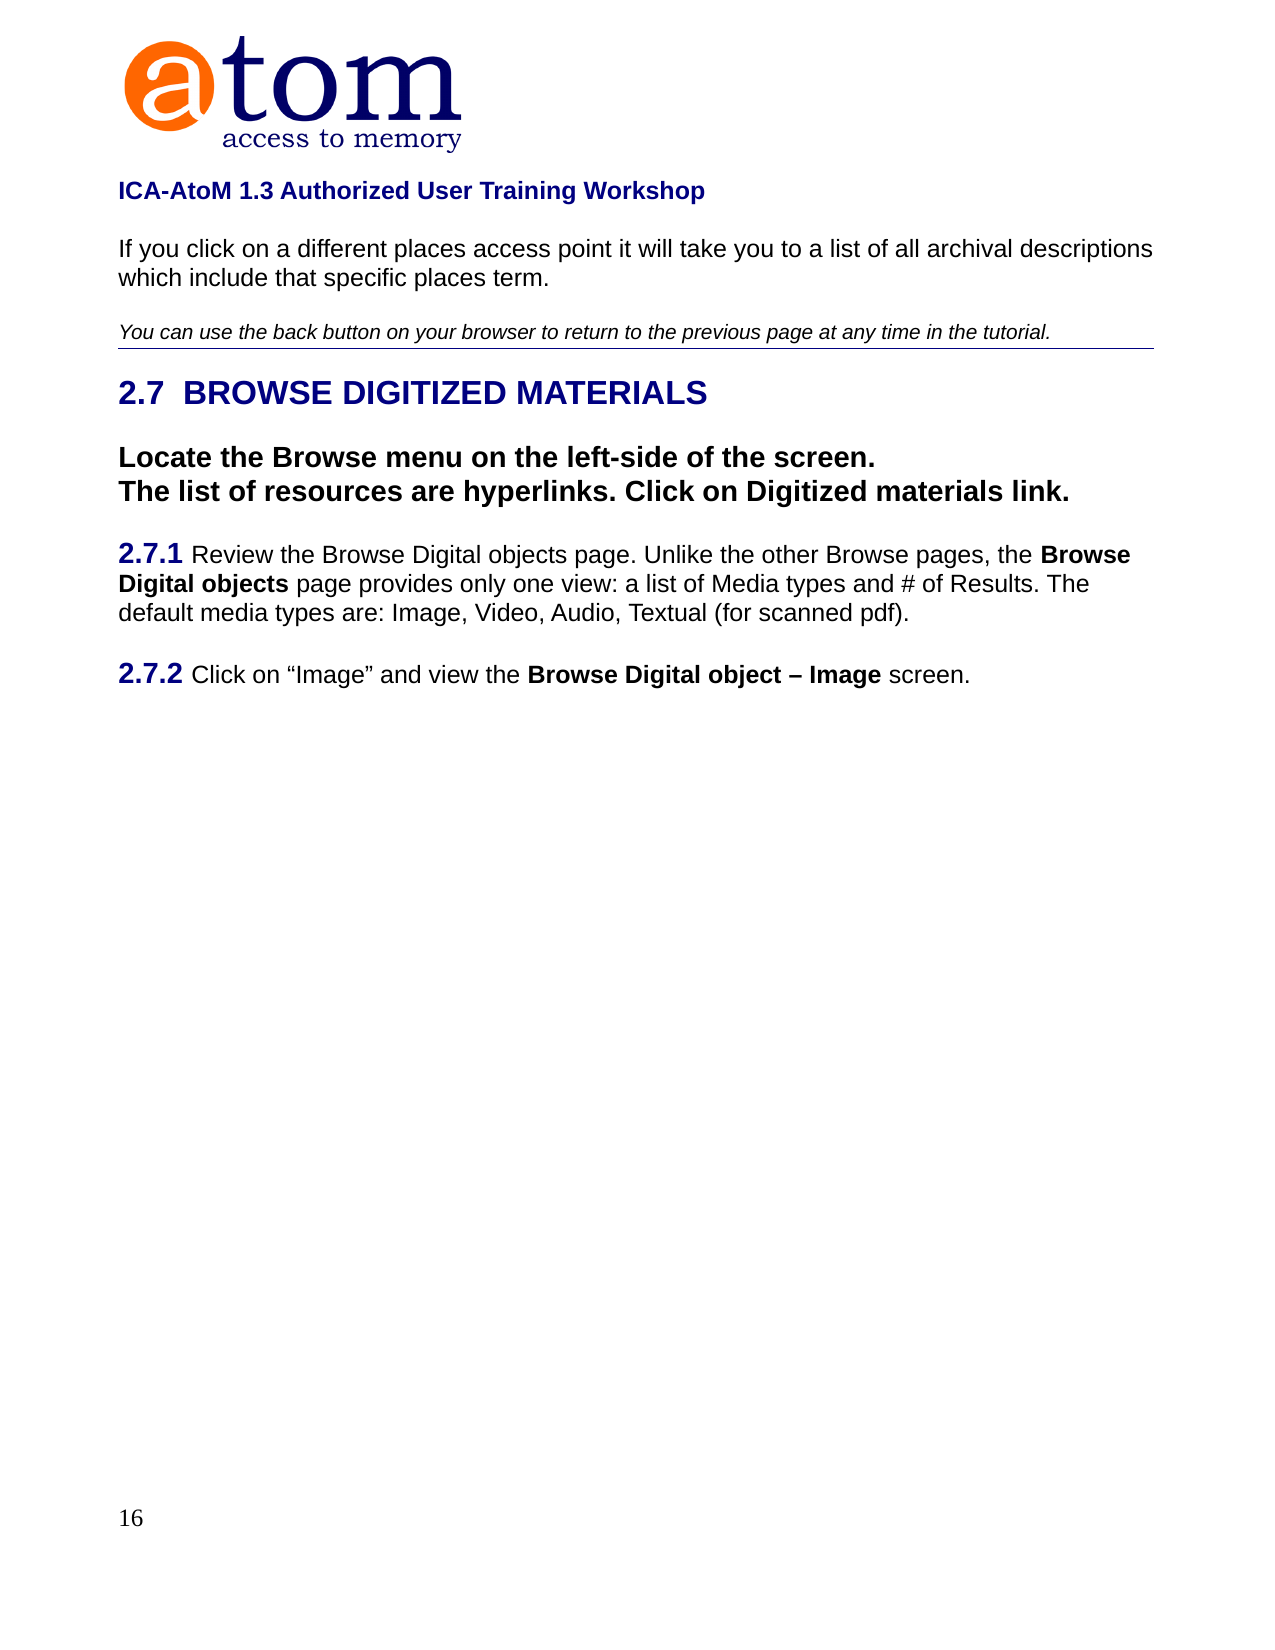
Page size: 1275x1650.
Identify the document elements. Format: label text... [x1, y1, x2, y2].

text You can use the back button on your browser to return to the previous page at any time in the tutorial. [118, 320, 1157, 344]
text Locate the Browse menu on the left-side of the screen. [118, 440, 1157, 473]
text 2.7.1 Review the Browse Digital objects page. Unlike the other Browse pages, the Browse Digital objects page provides only one view: a list of Media types and # of Results. The default media types are: Image, Video, Audio, Textual (for scanned pdf). [118, 536, 1157, 627]
text The list of resources are hyperlinks. Click on Digitized materials link. [118, 473, 1157, 507]
text 2.7.2 Click on “Image” and view the Browse Digital object – Image screen. [118, 656, 1157, 689]
text 2.7 BROWSE DIGITIZED MATERIALS [118, 373, 1157, 411]
picture [124, 36, 462, 153]
text If you click on a different places access point it will take you to a list of all archival descriptions which include that specific places term. [118, 234, 1157, 291]
